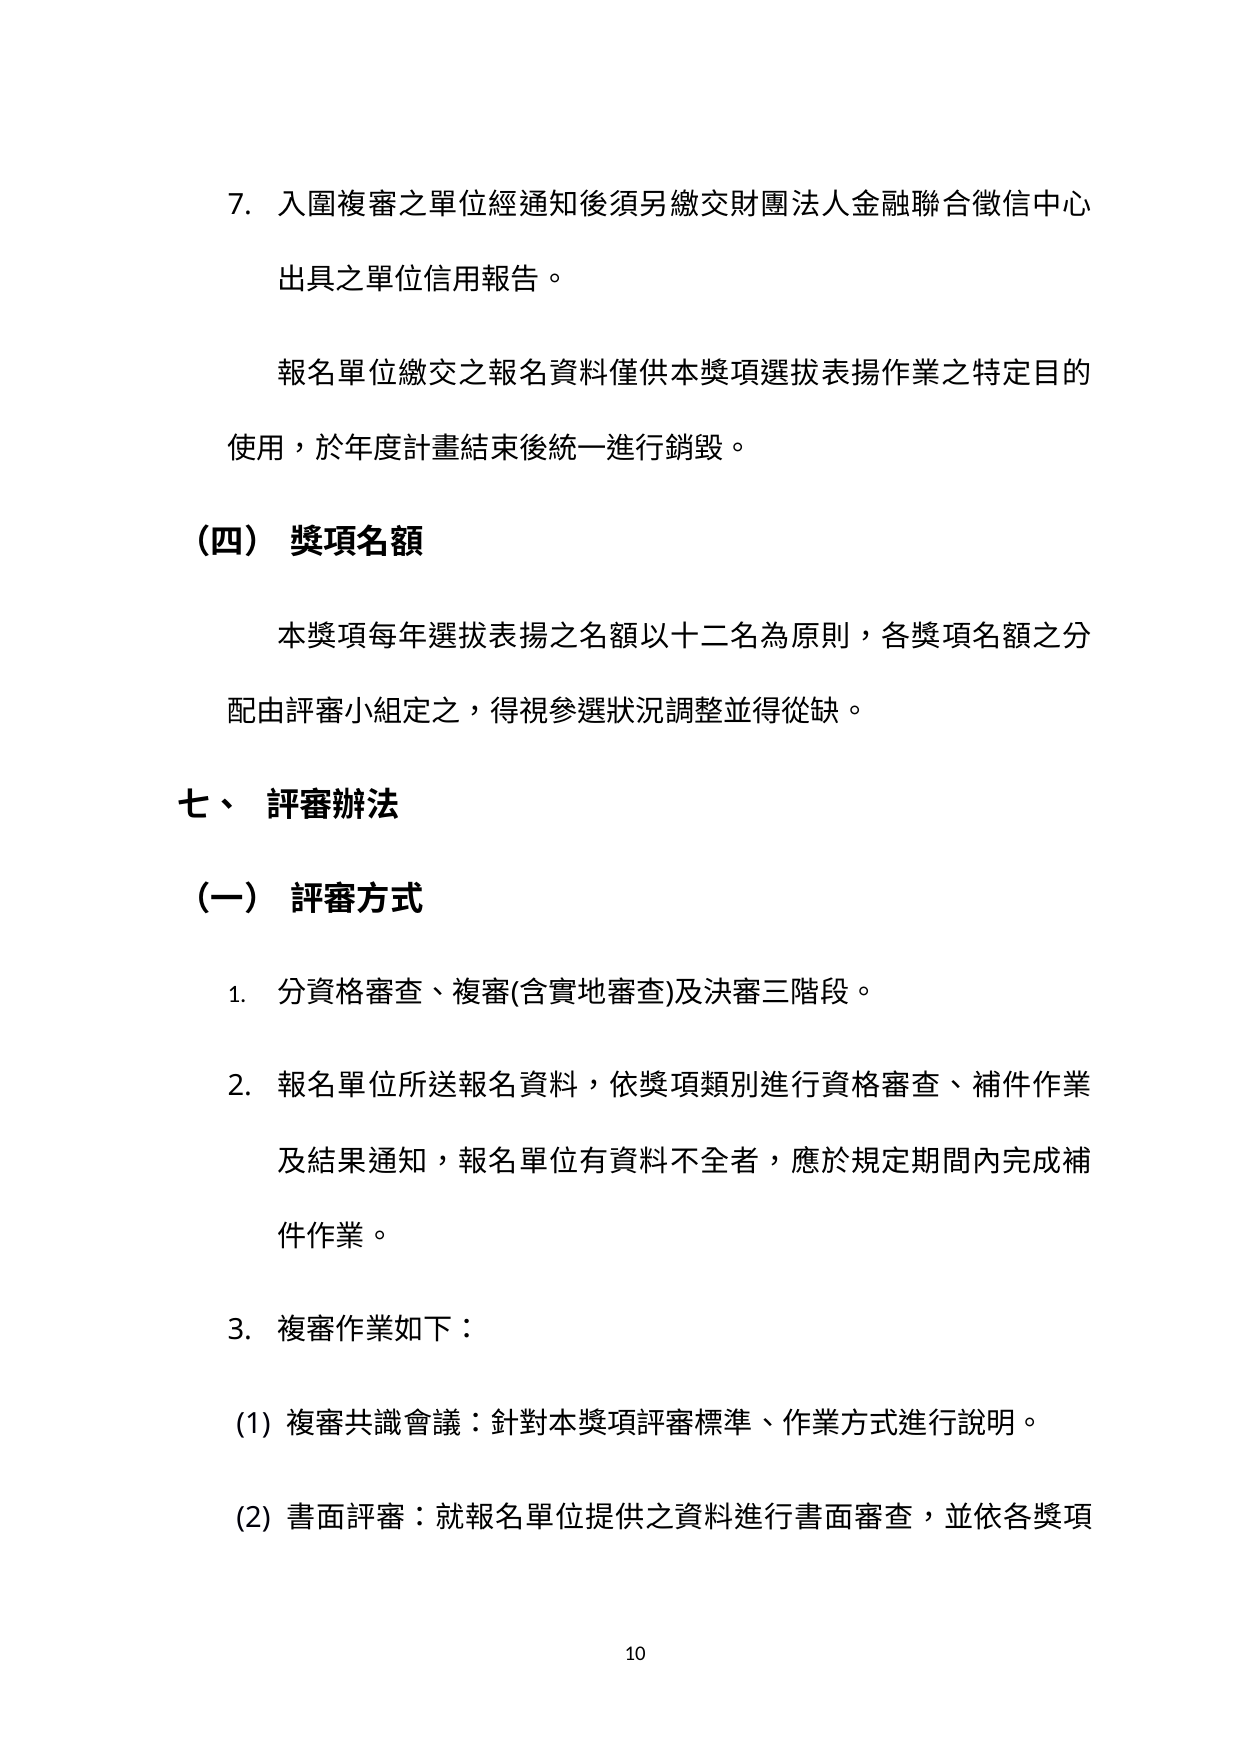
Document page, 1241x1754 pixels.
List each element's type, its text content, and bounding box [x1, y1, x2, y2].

list 評審方式 [177, 858, 1092, 933]
list 複審作業如下： [227, 1289, 1092, 1364]
list 分資格審查、複審(含實地審查)及決審三階段。 [227, 952, 1092, 1027]
list 書面評審：就報名單位提供之資料進行書面審查，並依各獎項 [236, 1477, 1092, 1552]
text 報名單位繳交之報名資料僅供本獎項選拔表揚作業之特定目的使用，於年度計畫結束後統一進行銷毀。 [227, 333, 1092, 483]
text 本獎項每年選拔表揚之名額以十二名為原則，各獎項名額之分配由評審小組定之，得視參選狀況調整並得從缺。 [227, 596, 1092, 746]
list 入圍複審之單位經通知後須另繳交財團法人金融聯合徵信中心出具之單位信用報告。 [227, 164, 1092, 314]
list 報名單位所送報名資料，依獎項類別進行資格審查、補件作業及結果通知，報名單位有資料不全者，應於規定期間內完成補件作業。 [227, 1046, 1092, 1271]
subtitle 評審辦法 [177, 764, 1092, 839]
list 獎項名額 [177, 502, 1092, 577]
list 複審共識會議：針對本獎項評審標準、作業方式進行說明。 [236, 1383, 1092, 1458]
